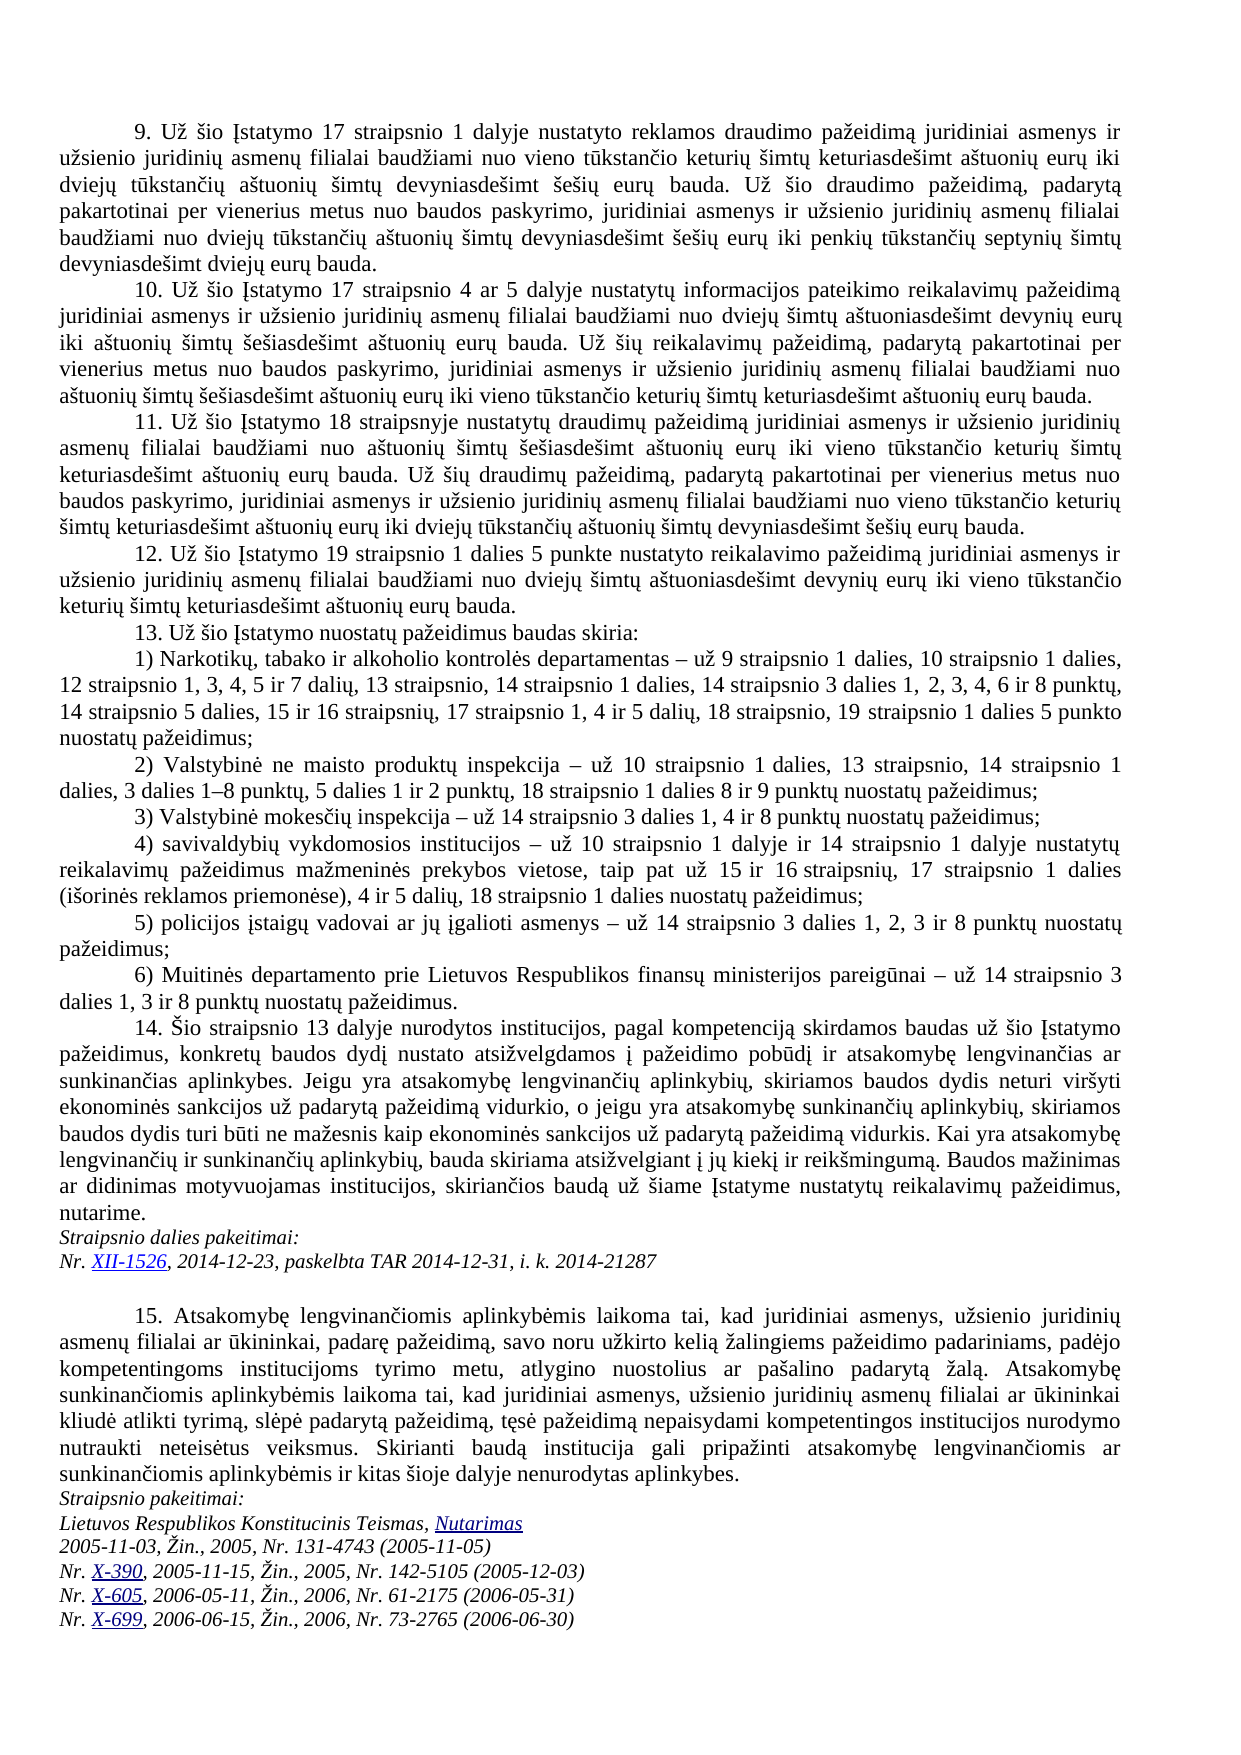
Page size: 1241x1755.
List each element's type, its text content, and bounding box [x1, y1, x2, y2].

text Nr. X-699, 2006-06-15, Žin., 2006, Nr. 73-2765 (2006-06-30) [59, 1607, 1122, 1631]
text 10. Už šio Įstatymo 17 straipsnio 4 ar 5 dalyje nustatytų informacijos pateikimo reikalavimų pažeidimą juridiniai asmenys ir užsienio juridinių asmenų filialai baudžiami nuo dviejų šimtų aštuoniasdešimt devynių eurų iki aštuonių šimtų šešiasdešimt aštuonių eurų bauda. Už šių reikalavimų pažeidimą, padarytą pakartotinai per vienerius metus nuo baudos paskyrimo, juridiniai asmenys ir užsienio juridinių asmenų filialai baudžiami nuo aštuonių šimtų šešiasdešimt aštuonių eurų iki vieno tūkstančio keturių šimtų keturiasdešimt aštuonių eurų bauda. [59, 276, 1122, 408]
text 6) Muitinės departamento prie Lietuvos Respublikos finansų ministerijos pareigūnai – už 14 straipsnio 3 dalies 1, 3 ir 8 punktų nuostatų pažeidimus. [59, 961, 1122, 1014]
text Nr. XII-1526, 2014-12-23, paskelbta TAR 2014-12-31, i. k. 2014-21287 [59, 1249, 1122, 1273]
text Straipsnio pakeitimai: [59, 1486, 1122, 1510]
text Nr. X-390, 2005-11-15, Žin., 2005, Nr. 142-5105 (2005-12-03) [59, 1558, 1122, 1583]
text 2005-11-03, Žin., 2005, Nr. 131-4743 (2005-11-05) [59, 1534, 1122, 1558]
text 12. Už šio Įstatymo 19 straipsnio 1 dalies 5 punkte nustatyto reikalavimo pažeidimą juridiniai asmenys ir užsienio juridinių asmenų filialai baudžiami nuo dviejų šimtų aštuoniasdešimt devynių eurų iki vieno tūkstančio keturių šimtų keturiasdešimt aštuonių eurų bauda. [59, 540, 1122, 619]
text 1) Narkotikų, tabako ir alkoholio kontrolės departamentas – už 9 straipsnio 1 dalies, 10 straipsnio 1 dalies, 12 straipsnio 1, 3, 4, 5 ir 7 dalių, 13 straipsnio, 14 straipsnio 1 dalies, 14 straipsnio 3 dalies 1, 2, 3, 4, 6 ir 8 punktų, 14 straipsnio 5 dalies, 15 ir 16 straipsnių, 17 straipsnio 1, 4 ir 5 dalių, 18 straipsnio, 19 straipsnio 1 dalies 5 punkto nuostatų pažeidimus; [59, 645, 1122, 751]
text 5) policijos įstaigų vadovai ar jų įgalioti asmenys – už 14 straipsnio 3 dalies 1, 2, 3 ir 8 punktų nuostatų pažeidimus; [59, 909, 1122, 961]
text Straipsnio dalies pakeitimai: [59, 1225, 1122, 1249]
text 2) Valstybinė ne maisto produktų inspekcija – už 10 straipsnio 1 dalies, 13 straipsnio, 14 straipsnio 1 dalies, 3 dalies 1–8 punktų, 5 dalies 1 ir 2 punktų, 18 straipsnio 1 dalies 8 ir 9 punktų nuostatų pažeidimus; [59, 751, 1122, 803]
text 15. Atsakomybę lengvinančiomis aplinkybėmis laikoma tai, kad juridiniai asmenys, užsienio juridinių asmenų filialai ar ūkininkai, padarę pažeidimą, savo noru užkirto kelią žalingiems pažeidimo padariniams, padėjo kompetentingoms institucijoms tyrimo metu, atlygino nuostolius ar pašalino padarytą žalą. Atsakomybę sunkinančiomis aplinkybėmis laikoma tai, kad juridiniai asmenys, užsienio juridinių asmenų filialai ar ūkininkai kliudė atlikti tyrimą, slėpė padarytą pažeidimą, tęsė pažeidimą nepaisydami kompetentingos institucijos nurodymo nutraukti neteisėtus veiksmus. Skirianti baudą institucija gali pripažinti atsakomybę lengvinančiomis ar sunkinančiomis aplinkybėmis ir kitas šioje dalyje nenurodytas aplinkybes. [59, 1302, 1122, 1486]
text 14. Šio straipsnio 13 dalyje nurodytos institucijos, pagal kompetenciją skirdamos baudas už šio Įstatymo pažeidimus, konkretų baudos dydį nustato atsižvelgdamos į pažeidimo pobūdį ir atsakomybę lengvinančias ar sunkinančias aplinkybes. Jeigu yra atsakomybę lengvinančių aplinkybių, skiriamos baudos dydis neturi viršyti ekonominės sankcijos už padarytą pažeidimą vidurkio, o jeigu yra atsakomybę sunkinančių aplinkybių, skiriamos baudos dydis turi būti ne mažesnis kaip ekonominės sankcijos už padarytą pažeidimą vidurkis. Kai yra atsakomybę lengvinančių ir sunkinančių aplinkybių, bauda skiriama atsižvelgiant į jų kiekį ir reikšmingumą. Baudos mažinimas ar didinimas motyvuojamas institucijos, skiriančios baudą už šiame Įstatyme nustatytų reikalavimų pažeidimus, nutarime. [59, 1014, 1122, 1225]
text 11. Už šio Įstatymo 18 straipsnyje nustatytų draudimų pažeidimą juridiniai asmenys ir užsienio juridinių asmenų filialai baudžiami nuo aštuonių šimtų šešiasdešimt aštuonių eurų iki vieno tūkstančio keturių šimtų keturiasdešimt aštuonių eurų bauda. Už šių draudimų pažeidimą, padarytą pakartotinai per vienerius metus nuo baudos paskyrimo, juridiniai asmenys ir užsienio juridinių asmenų filialai baudžiami nuo vieno tūkstančio keturių šimtų keturiasdešimt aštuonių eurų iki dviejų tūkstančių aštuonių šimtų devyniasdešimt šešių eurų bauda. [59, 408, 1122, 540]
text 3) Valstybinė mokesčių inspekcija – už 14 straipsnio 3 dalies 1, 4 ir 8 punktų nuostatų pažeidimus; [59, 803, 1122, 830]
text 4) savivaldybių vykdomosios institucijos – už 10 straipsnio 1 dalyje ir 14 straipsnio 1 dalyje nustatytų reikalavimų pažeidimus mažmeninės prekybos vietose, taip pat už 15 ir 16 straipsnių, 17 straipsnio 1 dalies (išorinės reklamos priemonėse), 4 ir 5 dalių, 18 straipsnio 1 dalies nuostatų pažeidimus; [59, 830, 1122, 909]
text 13. Už šio Įstatymo nuostatų pažeidimus baudas skiria: [59, 619, 1122, 645]
text Lietuvos Respublikos Konstitucinis Teismas, Nutarimas [59, 1510, 1122, 1534]
text Nr. X-605, 2006-05-11, Žin., 2006, Nr. 61-2175 (2006-05-31) [59, 1583, 1122, 1607]
text 9. Už šio Įstatymo 17 straipsnio 1 dalyje nustatyto reklamos draudimo pažeidimą juridiniai asmenys ir užsienio juridinių asmenų filialai baudžiami nuo vieno tūkstančio keturių šimtų keturiasdešimt aštuonių eurų iki dviejų tūkstančių aštuonių šimtų devyniasdešimt šešių eurų bauda. Už šio draudimo pažeidimą, padarytą pakartotinai per vienerius metus nuo baudos paskyrimo, juridiniai asmenys ir užsienio juridinių asmenų filialai baudžiami nuo dviejų tūkstančių aštuonių šimtų devyniasdešimt šešių eurų iki penkių tūkstančių septynių šimtų devyniasdešimt dviejų eurų bauda. [59, 118, 1122, 276]
